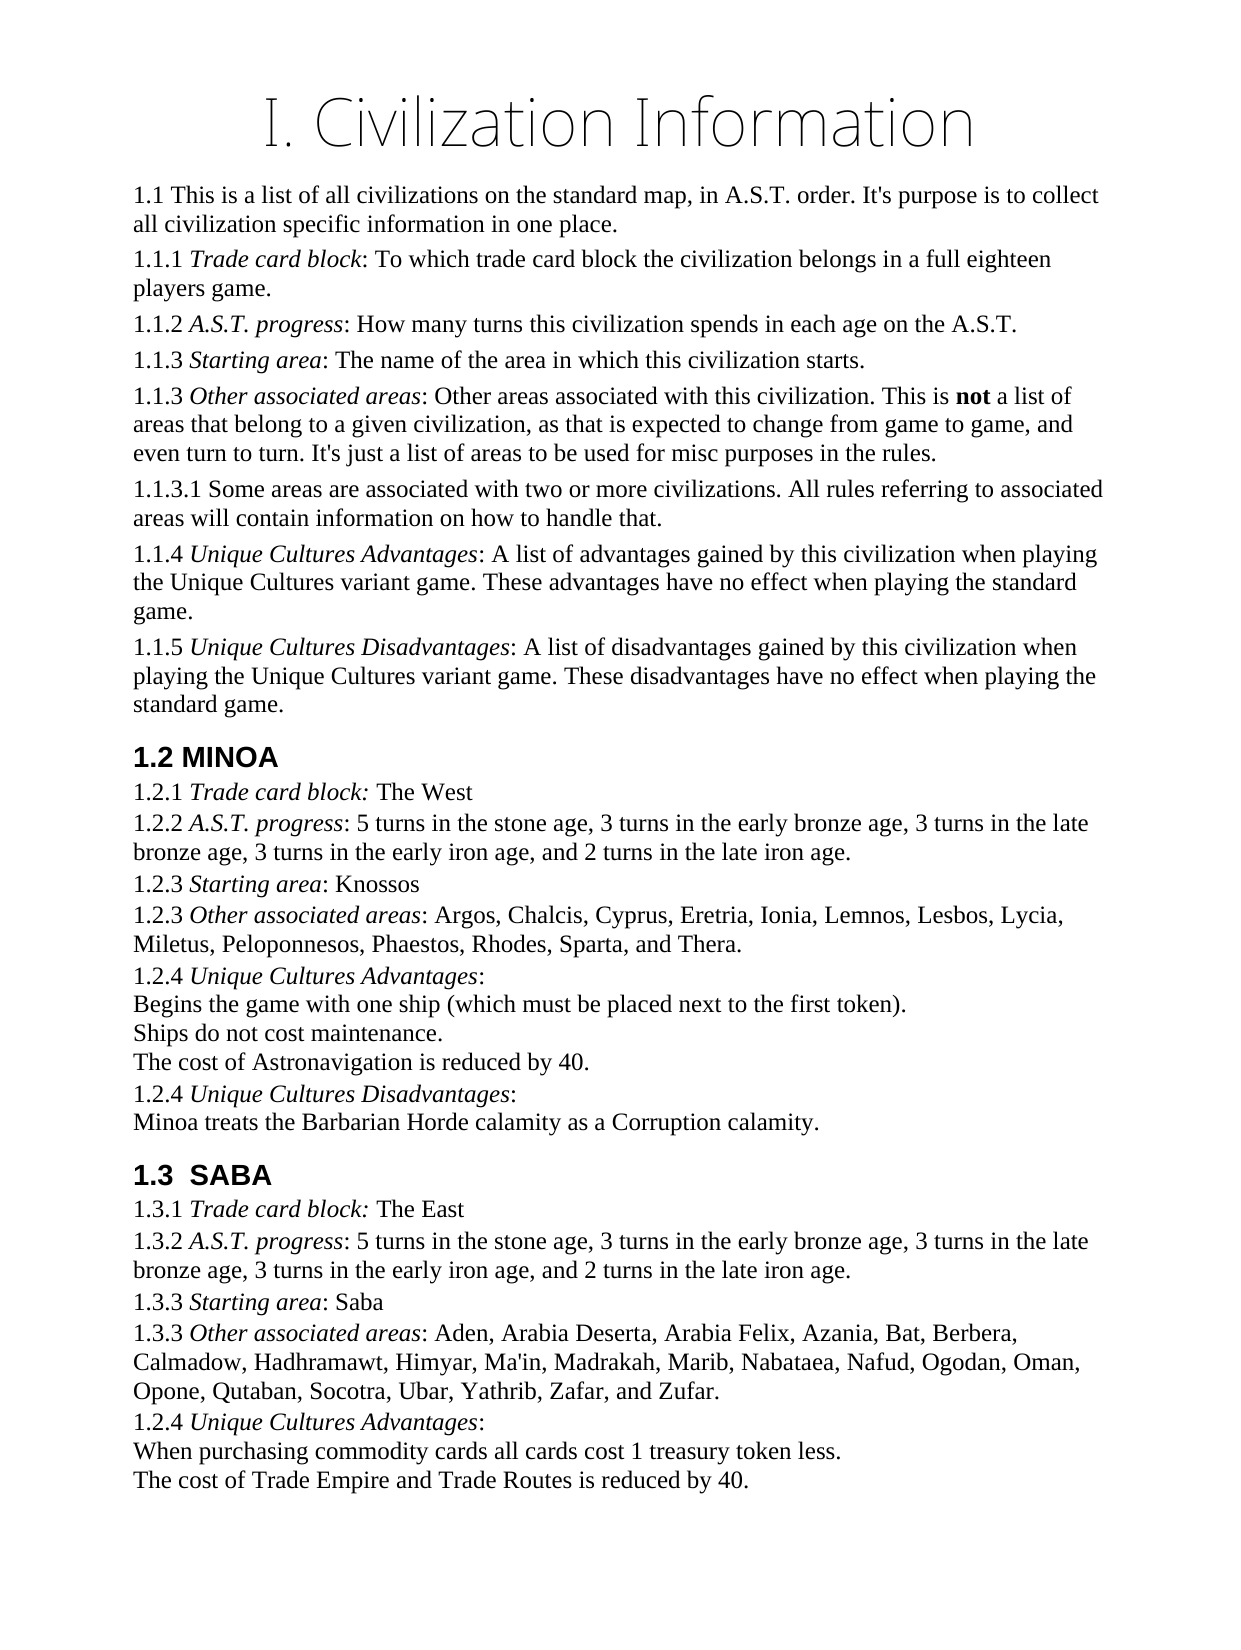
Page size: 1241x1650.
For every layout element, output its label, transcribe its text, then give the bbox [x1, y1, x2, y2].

list 1.3.3 Other associated areas: Aden, Arabia Deserta, Arabia Felix, Azania, Bat, Berbera, Calmadow, Hadhramawt, Himyar, Ma'in, Madrakah, Marib, Nabataea, Nafud, Ogodan, Oman, Opone, Qutaban, Socotra, Ubar, Yathrib, Zafar, and Zufar. [133, 1318, 1107, 1404]
list 1.2.4 Unique Cultures Advantages: When purchasing commodity cards all cards cost 1 treasury token less. The cost of Trade Empire and Trade Routes is reduced by 40. [133, 1407, 1107, 1494]
list 1.2.2 A.S.T. progress: 5 turns in the stone age, 3 turns in the early bronze age, 3 turns in the late bronze age, 3 turns in the early iron age, and 2 turns in the late iron age. [133, 808, 1107, 866]
list 1.2.3 Other associated areas: Argos, Chalcis, Cyprus, Eretria, Ionia, Lemnos, Lesbos, Lycia, Miletus, Peloponnesos, Phaestos, Rhodes, Sparta, and Thera. [133, 900, 1107, 958]
subtitle I. Civilization Information [133, 75, 1107, 166]
text 1.1.5 Unique Cultures Disadvantages: A list of disadvantages gained by this civilization when playing the Unique Cultures variant game. These disadvantages have no effect when playing the standard game. [133, 632, 1107, 718]
list 1.2.3 Starting area: Knossos [133, 869, 1107, 897]
list 1.2.1 Trade card block: The West [133, 777, 1107, 805]
list 1.3.1 Trade card block: The East [133, 1194, 1107, 1223]
text 1.1.1 Trade card block: To which trade card block the civilization belongs in a full eighteen players game. [133, 244, 1107, 302]
subtitle 1.3 Saba [133, 1157, 1107, 1191]
text 1.1.3 Other associated areas: Other areas associated with this civilization. This is not a list of areas that belong to a given civilization, as that is expected to change from game to game, and even turn to turn. It's just a list of areas to be used for misc purposes in the rules. [133, 381, 1107, 467]
text 1.1.3.1 Some areas are associated with two or more civilizations. All rules referring to associated areas will contain information on how to handle that. [133, 474, 1107, 532]
subtitle 1.2 Minoa [133, 739, 1107, 773]
text 1.1.4 Unique Cultures Advantages: A list of advantages gained by this civilization when playing the Unique Cultures variant game. These advantages have no effect when playing the standard game. [133, 539, 1107, 625]
list 1.2.4 Unique Cultures Disadvantages: Minoa treats the Barbarian Horde calamity as a Corruption calamity. [133, 1079, 1107, 1136]
list 1.2.4 Unique Cultures Advantages: Begins the game with one ship (which must be placed next to the first token). Ships do not cost maintenance. The cost of Astronavigation is reduced by 40. [133, 961, 1107, 1076]
list 1.3.3 Starting area: Saba [133, 1287, 1107, 1315]
text 1.1 This is a list of all civilizations on the standard map, in A.S.T. order. It's purpose is to collect all civilization specific information in one place. [133, 180, 1107, 237]
text 1.1.3 Starting area: The name of the area in which this civilization starts. [133, 345, 1107, 374]
list 1.3.2 A.S.T. progress: 5 turns in the stone age, 3 turns in the early bronze age, 3 turns in the late bronze age, 3 turns in the early iron age, and 2 turns in the late iron age. [133, 1226, 1107, 1284]
text 1.1.2 A.S.T. progress: How many turns this civilization spends in each age on the A.S.T. [133, 309, 1107, 338]
